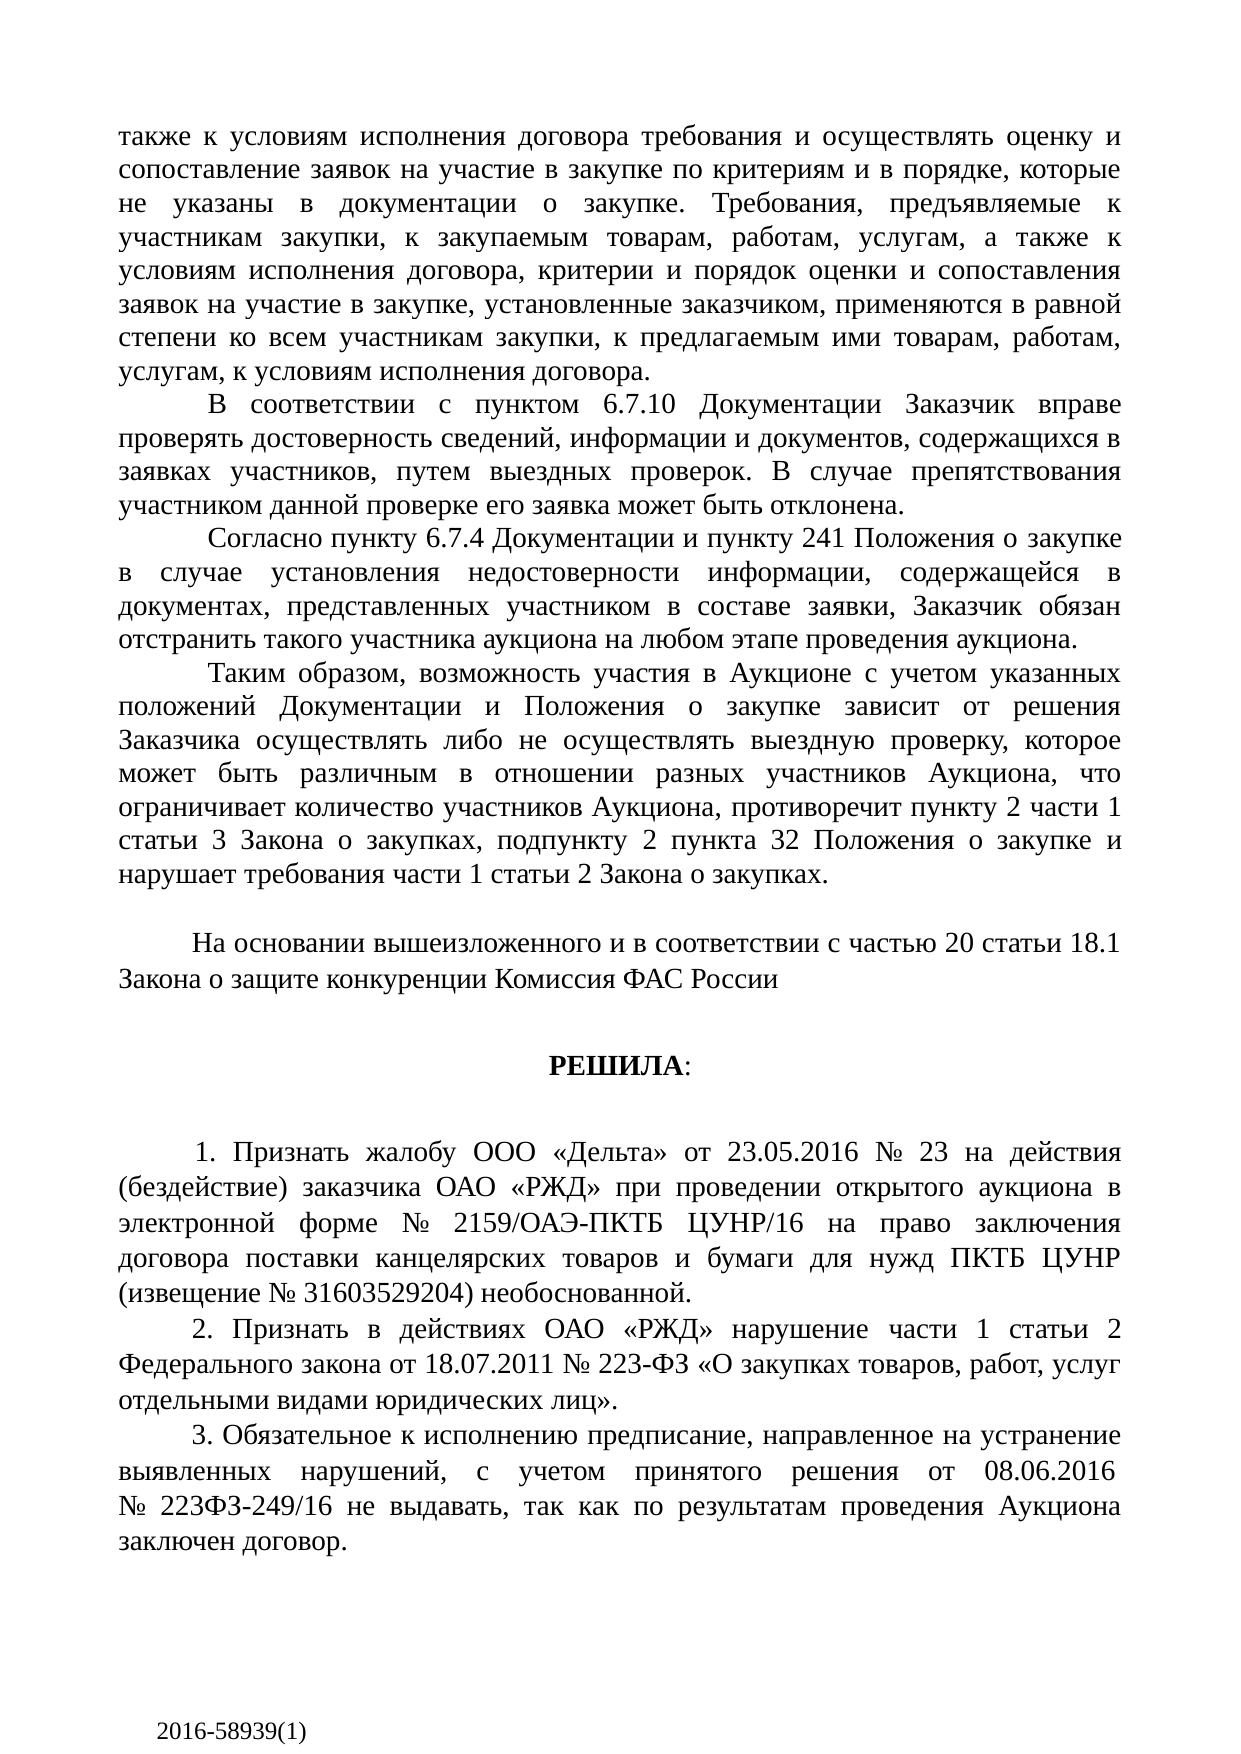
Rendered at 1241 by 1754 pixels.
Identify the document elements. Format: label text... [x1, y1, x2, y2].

list № 223ФЗ-249/16 не выдавать, так как по результатам проведения Аукциона заключен договор. [118, 1487, 1122, 1558]
text 3. Обязательное к исполнению предписание, направленное на устранение выявленных нарушений, с учетом принятого решения от 08.06.2016 [118, 1416, 1122, 1487]
text В соответствии с пунктом 6.7.10 Документации Заказчик вправе проверять достоверность сведений, информации и документов, содержащихся в заявках участников, путем выездных проверок. В случае препятствования участником данной проверке его заявка может быть отклонена. [118, 386, 1122, 521]
text 1. Признать жалобу ООО «Дельта» от 23.05.2016 № 23 на действия (бездействие) заказчика ОАО «РЖД» при проведении открытого аукциона в электронной форме № 2159/ОАЭ-ПКТБ ЦУНР/16 на право заключения договора поставки канцелярских товаров и бумаги для нужд ПКТБ ЦУНР (извещение № 31603529204) необоснованной. [118, 1133, 1122, 1310]
text также к условиям исполнения договора требования и осуществлять оценку и сопоставление заявок на участие в закупке по критериям и в порядке, которые не указаны в документации о закупке. Требования, предъявляемые к участникам закупки, к закупаемым товарам, работам, услугам, а также к условиям исполнения договора, критерии и порядок оценки и сопоставления заявок на участие в закупке, установленные заказчиком, применяются в равной степени ко всем участникам закупки, к предлагаемым ими товарам, работам, услугам, к условиям исполнения договора. [118, 118, 1122, 386]
text На основании вышеизложенного и в соответствии с частью 20 статьи 18.1 Закона о защите конкуренции Комиссия ФАС России [118, 925, 1122, 994]
list РЕШИЛА: [118, 1048, 1122, 1082]
text 2. Признать в действиях ОАО «РЖД» нарушение части 1 статьи 2 Федерального закона от 18.07.2011 № 223-ФЗ «О закупках товаров, работ, услуг отдельными видами юридических лиц». [118, 1310, 1122, 1416]
text Согласно пункту 6.7.4 Документации и пункту 241 Положения о закупке в случае установления недостоверности информации, содержащейся в документах, представленных участником в составе заявки, Заказчик обязан отстранить такого участника аукциона на любом этапе проведения аукциона. [118, 521, 1122, 655]
text Таким образом, возможность участия в Аукционе с учетом указанных положений Документации и Положения о закупке зависит от решения Заказчика осуществлять либо не осуществлять выездную проверку, которое может быть различным в отношении разных участников Аукциона, что ограничивает количество участников Аукциона, противоречит пункту 2 части 1 статьи 3 Закона о закупках, подпункту 2 пункта 32 Положения о закупке и нарушает требования части 1 статьи 2 Закона о закупках. [118, 655, 1122, 889]
